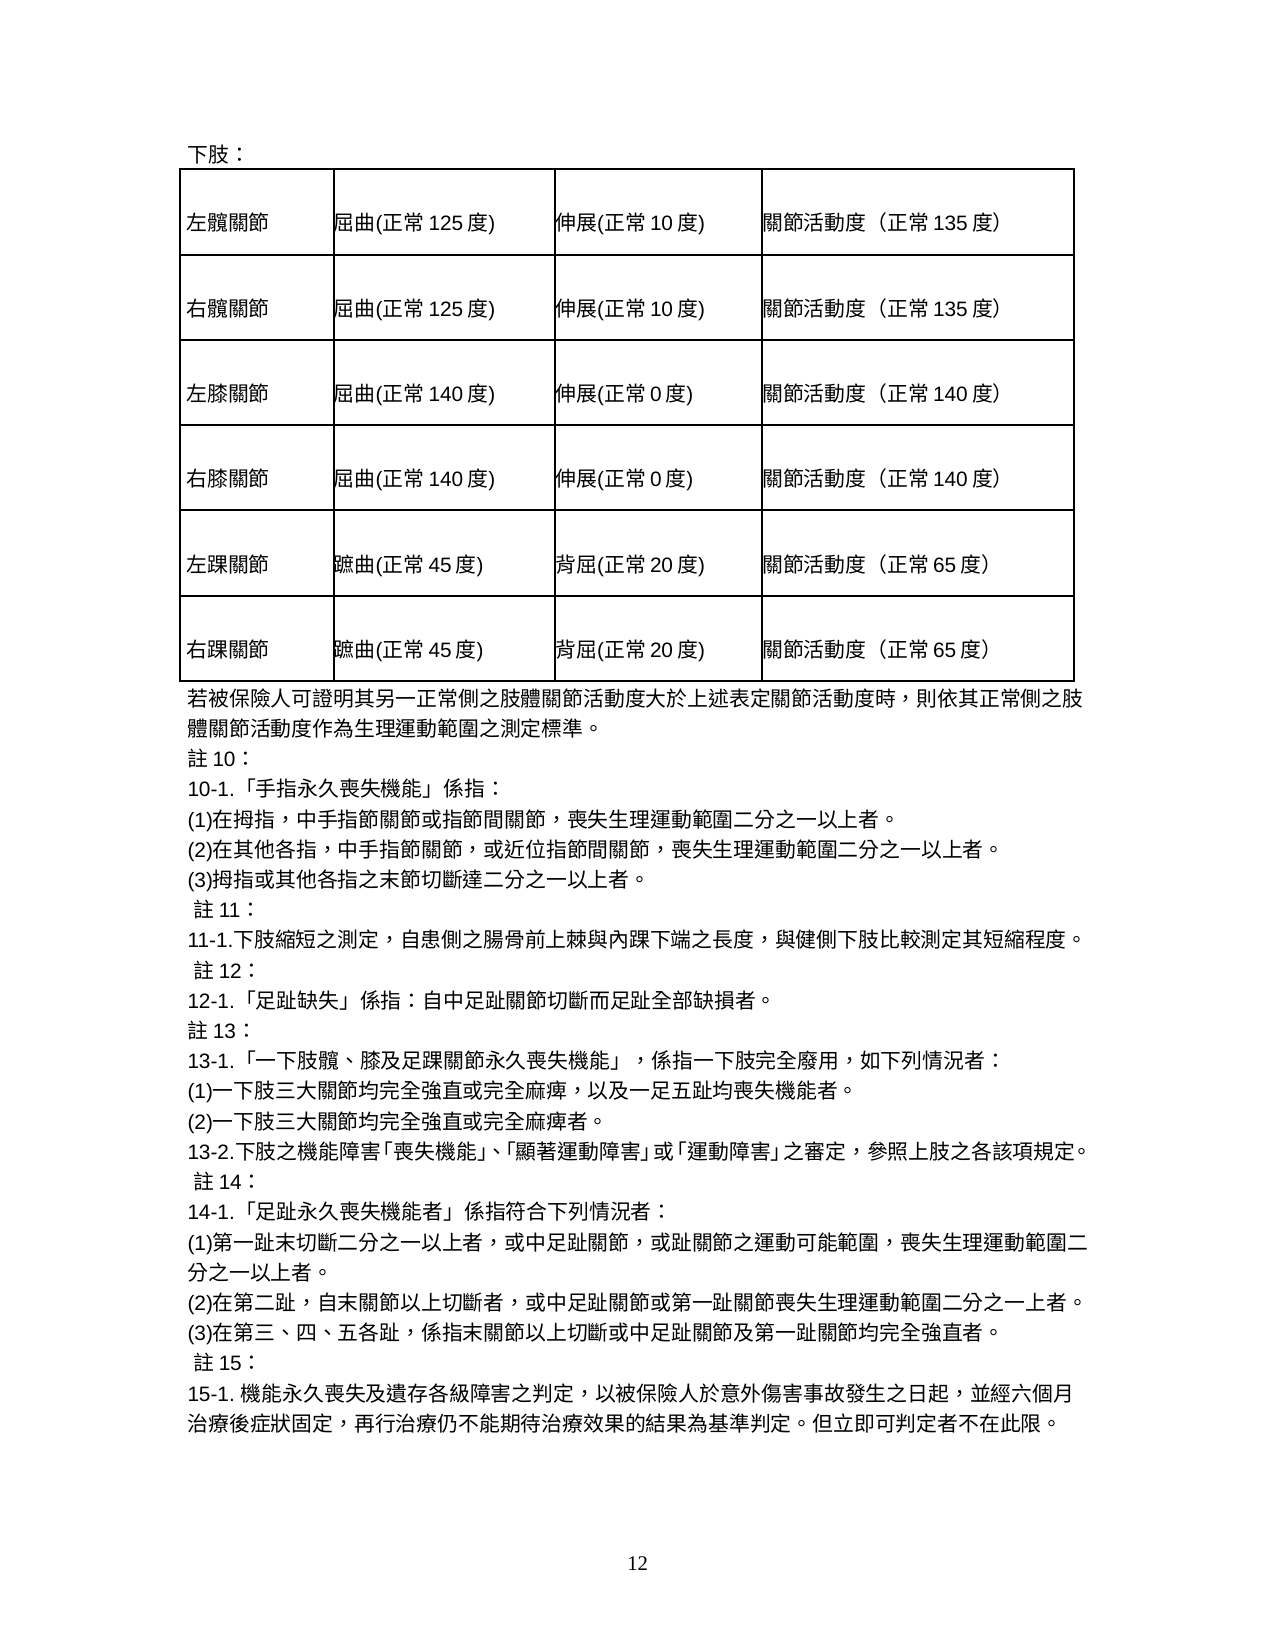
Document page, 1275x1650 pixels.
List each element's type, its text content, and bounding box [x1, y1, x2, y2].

text 12-1.「足趾缺失」係指：自中足趾關節切斷而足趾全部缺損者。 [187, 984, 1088, 1014]
table_cell 蹠曲(正常45度) [335, 511, 554, 595]
table_cell 關節活動度（正常65度） [763, 597, 1073, 680]
text 下肢： [187, 118, 1088, 168]
table_cell 背屈(正常20度) [556, 597, 761, 680]
table_header 關節活動度（正常135度） [763, 170, 1073, 253]
table_cell 關節活動度（正常65度） [763, 511, 1073, 595]
text 14-1.「足趾永久喪失機能者」係指符合下列情況者： [187, 1196, 1088, 1226]
table_cell 左踝關節 [181, 511, 333, 595]
table_cell 關節活動度（正常135度） [763, 256, 1073, 339]
text 註 12： [187, 954, 1088, 984]
table_header 左髖關節 [181, 170, 333, 253]
table_cell 伸展(正常0度) [556, 426, 761, 509]
table_header 屈曲(正常125度) [335, 170, 554, 253]
table_cell 右膝關節 [181, 426, 333, 509]
table_cell 背屈(正常20度) [556, 511, 761, 595]
text 11-1.下肢縮短之測定，自患側之腸骨前上棘與內踝下端之長度，與健側下肢比較測定其短縮程度。 [187, 924, 1088, 954]
table_cell 屈曲(正常125度) [335, 256, 554, 339]
text (1)在拇指，中手指節關節或指節間關節，喪失生理運動範圍二分之一以上者。 [187, 803, 1088, 833]
table_cell 伸展(正常0度) [556, 341, 761, 424]
table_cell 伸展(正常10度) [556, 256, 761, 339]
text (2)在其他各指，中手指節關節，或近位指節間關節，喪失生理運動範圍二分之一以上者。 [187, 833, 1088, 863]
text (3)拇指或其他各指之末節切斷達二分之一以上者。 [187, 863, 1088, 893]
text 註 11： [187, 893, 1088, 924]
text 註10： [187, 742, 1088, 773]
table_header 伸展(正常10度) [556, 170, 761, 253]
text 若被保險人可證明其另一正常側之肢體關節活動度大於上述表定關節活動度時，則依其正常側之肢體關節活動度作為生理運動範圍之測定標準。 [187, 168, 1088, 742]
table_cell 關節活動度（正常140度） [763, 341, 1073, 424]
table_cell 右髖關節 [181, 256, 333, 339]
text 註 13： [187, 1014, 1088, 1044]
table_cell 左膝關節 [181, 341, 333, 424]
text (1)一下肢三大關節均完全強直或完全麻痺，以及一足五趾均喪失機能者。 [187, 1075, 1088, 1105]
table_cell 蹠曲(正常45度) [335, 597, 554, 680]
text 13-2.下肢之機能障害「喪失機能」、「顯著運動障害」或「運動障害」之審定，參照上肢之各該項規定。 [187, 1135, 1088, 1165]
table_cell 右踝關節 [181, 597, 333, 680]
table_cell 關節活動度（正常140度） [763, 426, 1073, 509]
text 13-1.「一下肢髖、膝及足踝關節永久喪失機能」，係指一下肢完全廢用，如下列情況者： [187, 1044, 1088, 1075]
text 註 15： [187, 1347, 1088, 1377]
table_cell 屈曲(正常140度) [335, 426, 554, 509]
text (2)在第二趾，自末關節以上切斷者，或中足趾關節或第一趾關節喪失生理運動範圍二分之一上者。 [187, 1286, 1088, 1316]
text (3)在第三、四、五各趾，係指末關節以上切斷或中足趾關節及第一趾關節均完全強直者。 [187, 1316, 1088, 1347]
table_cell 屈曲(正常140度) [335, 341, 554, 424]
text 註 14： [187, 1165, 1088, 1196]
text 10-1.「手指永久喪失機能」係指： [187, 773, 1088, 803]
text (1)第一趾末切斷二分之一以上者，或中足趾關節，或趾關節之運動可能範圍，喪失生理運動範圍二分之一以上者。 [187, 1226, 1088, 1286]
text 15-1. 機能永久喪失及遺存各級障害之判定，以被保險人於意外傷害事故發生之日起，並經六個月治療後症狀固定，再行治療仍不能期待治療效果的結果為基準判定。但立即可判定者不在此限。 [187, 1377, 1088, 1437]
text (2)一下肢三大關節均完全強直或完全麻痺者。 [187, 1105, 1088, 1135]
